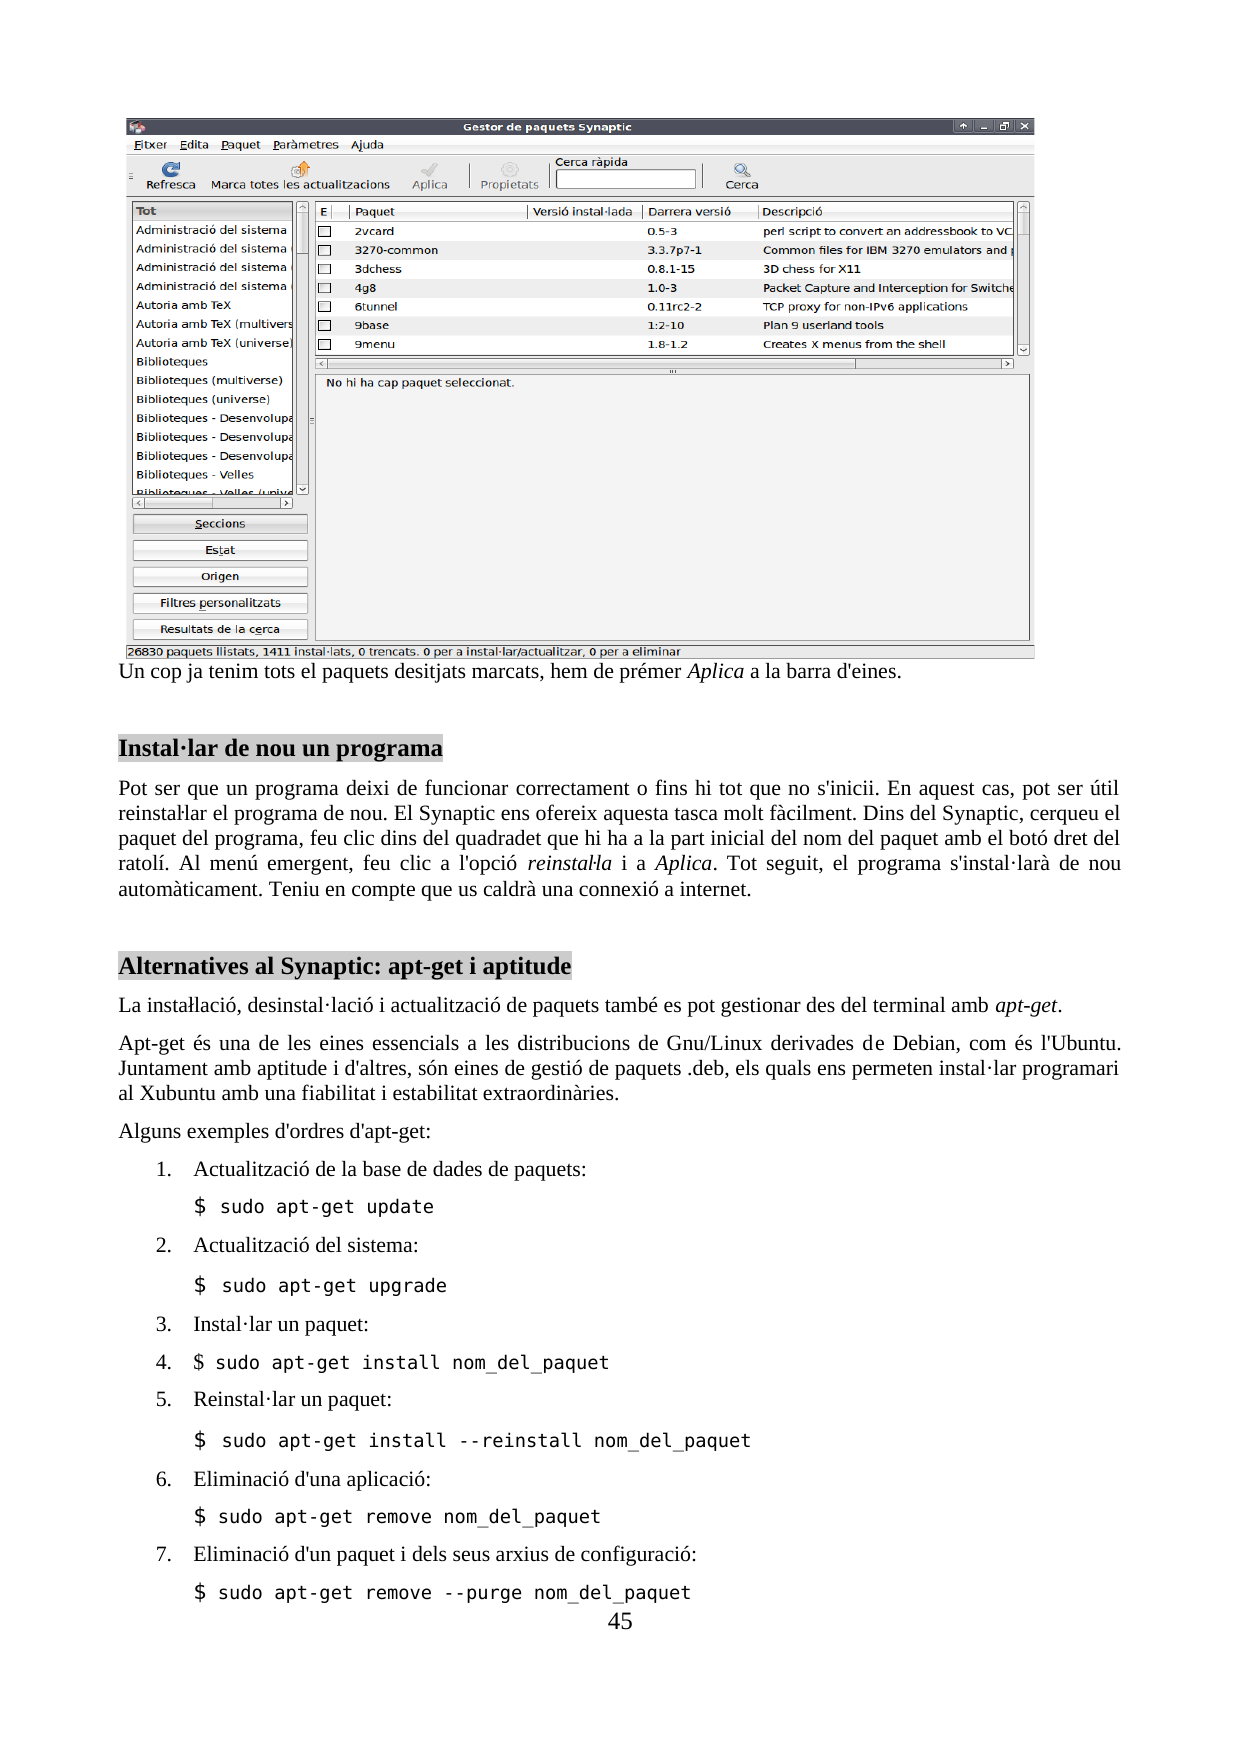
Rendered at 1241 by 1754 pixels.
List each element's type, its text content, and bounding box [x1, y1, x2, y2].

list Eliminació d'una aplicació: [156, 1466, 1122, 1491]
text Un cop ja tenim tots el paquets desitjats marcats, hem de prémer Aplica a la barra d'eines. [118, 118, 1122, 683]
list Reinstal·lar un paquet: [156, 1386, 1122, 1412]
list $ sudo apt-get install nom_del_paquet [156, 1349, 1122, 1374]
list $ sudo apt-get upgrade [156, 1269, 1122, 1298]
picture [126, 118, 1035, 659]
text Alguns exemples d'ordres d'apt-get: [118, 1118, 1122, 1143]
text Pot ser que un programa deixi de funcionar correctament o fins hi tot que no s'inicii. En aquest cas, pot ser útil reinstaŀlar el programa de nou. El Synaptic ens ofereix aquesta tasca molt fàcilment. Dins del Synaptic, cerqueu el paquet del programa, feu clic dins del quadradet que hi ha a la part inicial del nom del paquet amb el botó dret del ratolí. Al menú emergent, feu clic a l'opció reinstaŀla i a Aplica. Tot seguit, el programa s'instal·larà de nou automàticament. Teniu en compte que us caldrà una connexió a internet. [118, 775, 1122, 901]
list $ sudo apt-get remove --purge nom_del_paquet [156, 1579, 1122, 1605]
list Actualització del sistema: [156, 1232, 1122, 1257]
list Eliminació d'un paquet i dels seus arxius de configuració: [156, 1541, 1122, 1567]
list $ sudo apt-get remove nom_del_paquet [156, 1503, 1122, 1529]
text Instal·lar de nou un programa [118, 733, 1122, 762]
text Apt-get és una de les eines essencials a les distribucions de Gnu/Linux derivades de Debian, com és l'Ubuntu. Juntament amb aptitude i d'altres, són eines de gestió de paquets .deb, els quals ens permeten instal·lar programari al Xubuntu amb una fiabilitat i estabilitat extraordinàries. [118, 1030, 1122, 1106]
list Instal·lar un paquet: [156, 1311, 1122, 1336]
text Alternatives al Synaptic: apt-get i aptitude [118, 951, 1122, 980]
list Actualització de la base de dades de paquets: [156, 1156, 1122, 1181]
text La instałlació, desinstal·lació i actualització de paquets també es pot gestionar des del terminal amb apt-get. [118, 992, 1122, 1017]
list $ sudo apt-get update [156, 1193, 1122, 1219]
list $ sudo apt-get install --reinstall nom_del_paquet [156, 1424, 1122, 1453]
